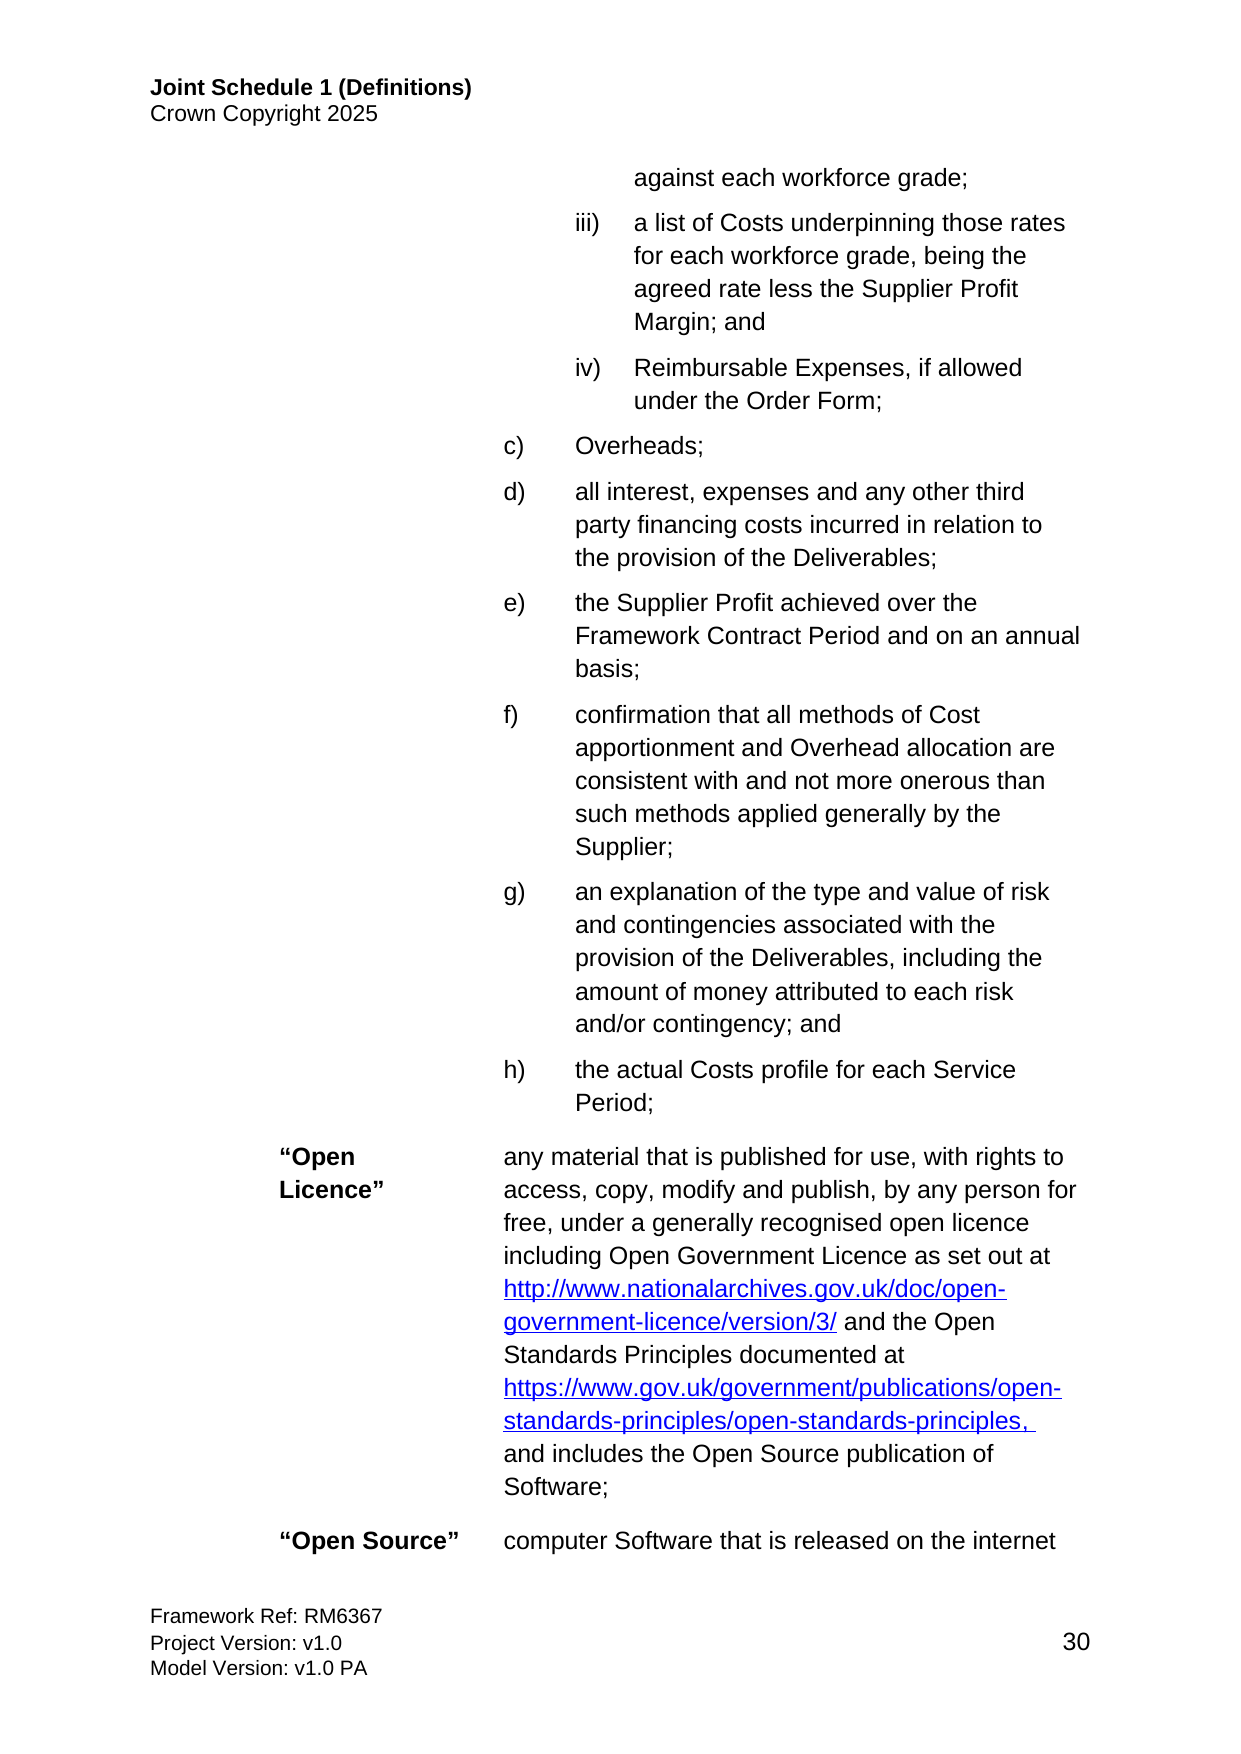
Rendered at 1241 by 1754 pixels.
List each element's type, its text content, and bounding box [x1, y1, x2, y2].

table_cell against each workforce grade; a list of Costs underpinning those rates for each workforce grade, being the agreed rate less the Supplier Profit Margin; and Reimbursable Expenses, if allowed under the Order Form; Overheads; all interest, expenses and any other third party financing costs incurred in relation to the provision of the Deliverables; the Supplier Profit achieved over the Framework Contract Period and on an annual basis; confirmation that all methods of Cost apportionment and Overhead allocation are consistent with and not more onerous than such methods applied generally by the Supplier; an explanation of the type and value of risk and contingencies associated with the provision of the Deliverables, including the amount of money attributed to each risk and/or contingency; and the actual Costs profile for each Service Period; [474, 150, 1095, 1129]
table_cell any material that is published for use, with rights to access, copy, modify and publish, by any person for free, under a generally recognised open licence including Open Government Licence as set out at http://www.nationalarchives.gov.uk/doc/open-government-licence/version/3/ and the Open Standards Principles documented at https://www.gov.uk/government/publications/open-standards-principles/open-standards-principles, and includes the Open Source publication of Software; [474, 1129, 1095, 1513]
table_cell “Open Source” [268, 1513, 474, 1567]
table_cell [268, 150, 474, 1129]
table_cell computer Software that is released on the internet [474, 1513, 1095, 1567]
table_cell “Open Licence” [268, 1129, 474, 1513]
